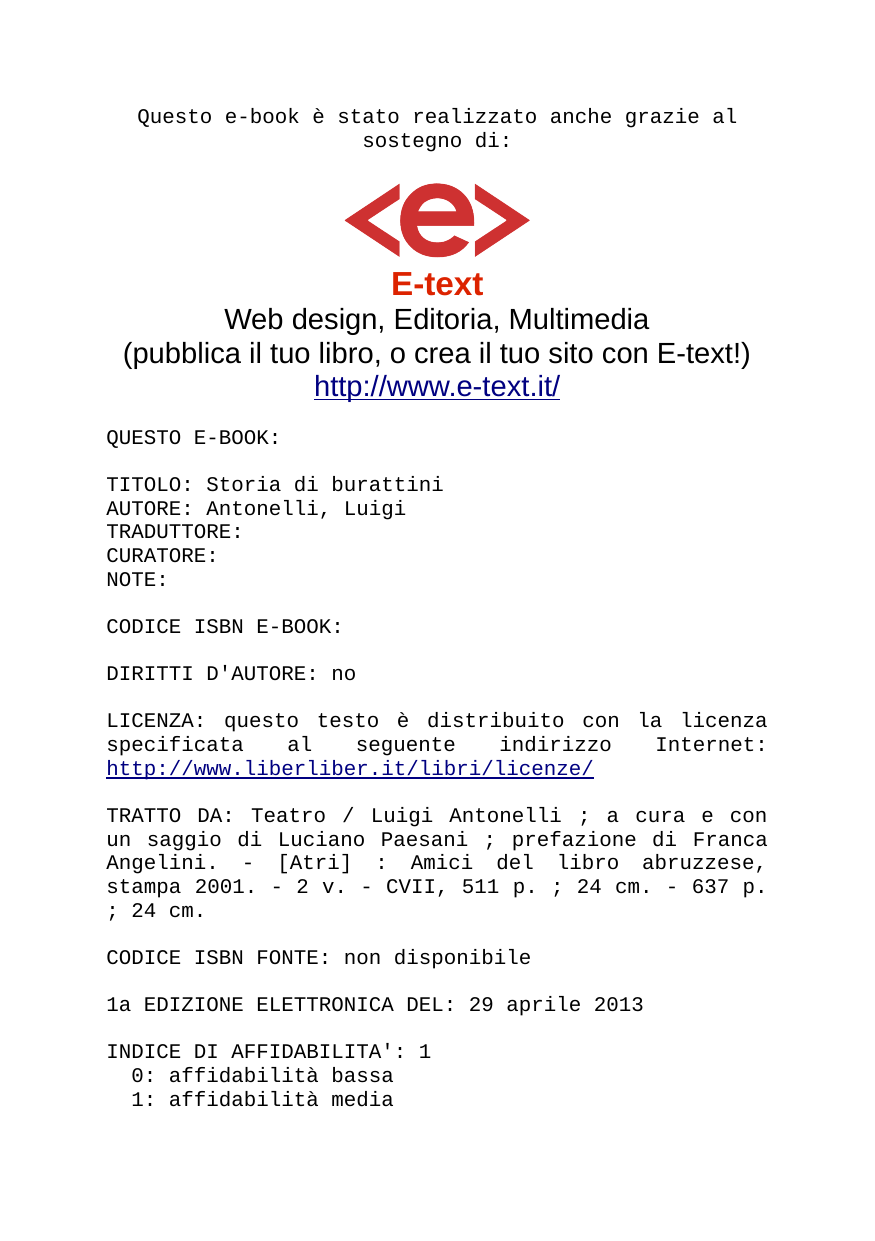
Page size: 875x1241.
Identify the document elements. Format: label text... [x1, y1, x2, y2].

text CODICE ISBN FONTE: non disponibile [106, 947, 768, 971]
text INDICE DI AFFIDABILITA': 1 [106, 1041, 768, 1065]
text Questo e-book è stato realizzato anche grazie al sostegno di: [106, 106, 768, 153]
text QUESTO E-BOOK: [106, 427, 768, 450]
text DIRITTI D'AUTORE: no [106, 663, 768, 687]
text AUTORE: Antonelli, Luigi [106, 498, 768, 521]
text LICENZA: questo testo è distribuito con la licenza specificata al seguente indirizzo Internet: http://www.liberliber.it/libri/licenze/ [106, 710, 768, 781]
text NOTE: [106, 568, 768, 592]
text CODICE ISBN E-BOOK: [106, 616, 768, 639]
picture [343, 183, 531, 258]
text TRATTO DA: Teatro / Luigi Antonelli ; a cura e con un saggio di Luciano Paesani ; prefazione di Franca Angelini. - [Atri] : Amici del libro abruzzese, stampa 2001. - 2 v. - CVII, 511 p. ; 24 cm. - 637 p. ; 24 cm. [106, 805, 768, 923]
text TRADUTTORE: [106, 521, 768, 545]
text http://www.e-text.it/ [106, 369, 768, 403]
text E-text [106, 264, 768, 302]
text (pubblica il tuo libro, o crea il tuo sito con E-text!) [106, 336, 768, 369]
text CURATORE: [106, 545, 768, 568]
text Web design, Editoria, Multimedia [106, 302, 768, 336]
text 1a EDIZIONE ELETTRONICA DEL: 29 aprile 2013 [106, 994, 768, 1018]
text 0: affidabilità bassa [106, 1065, 768, 1089]
text TITOLO: Storia di burattini [106, 474, 768, 498]
text 1: affidabilità media [106, 1089, 768, 1112]
